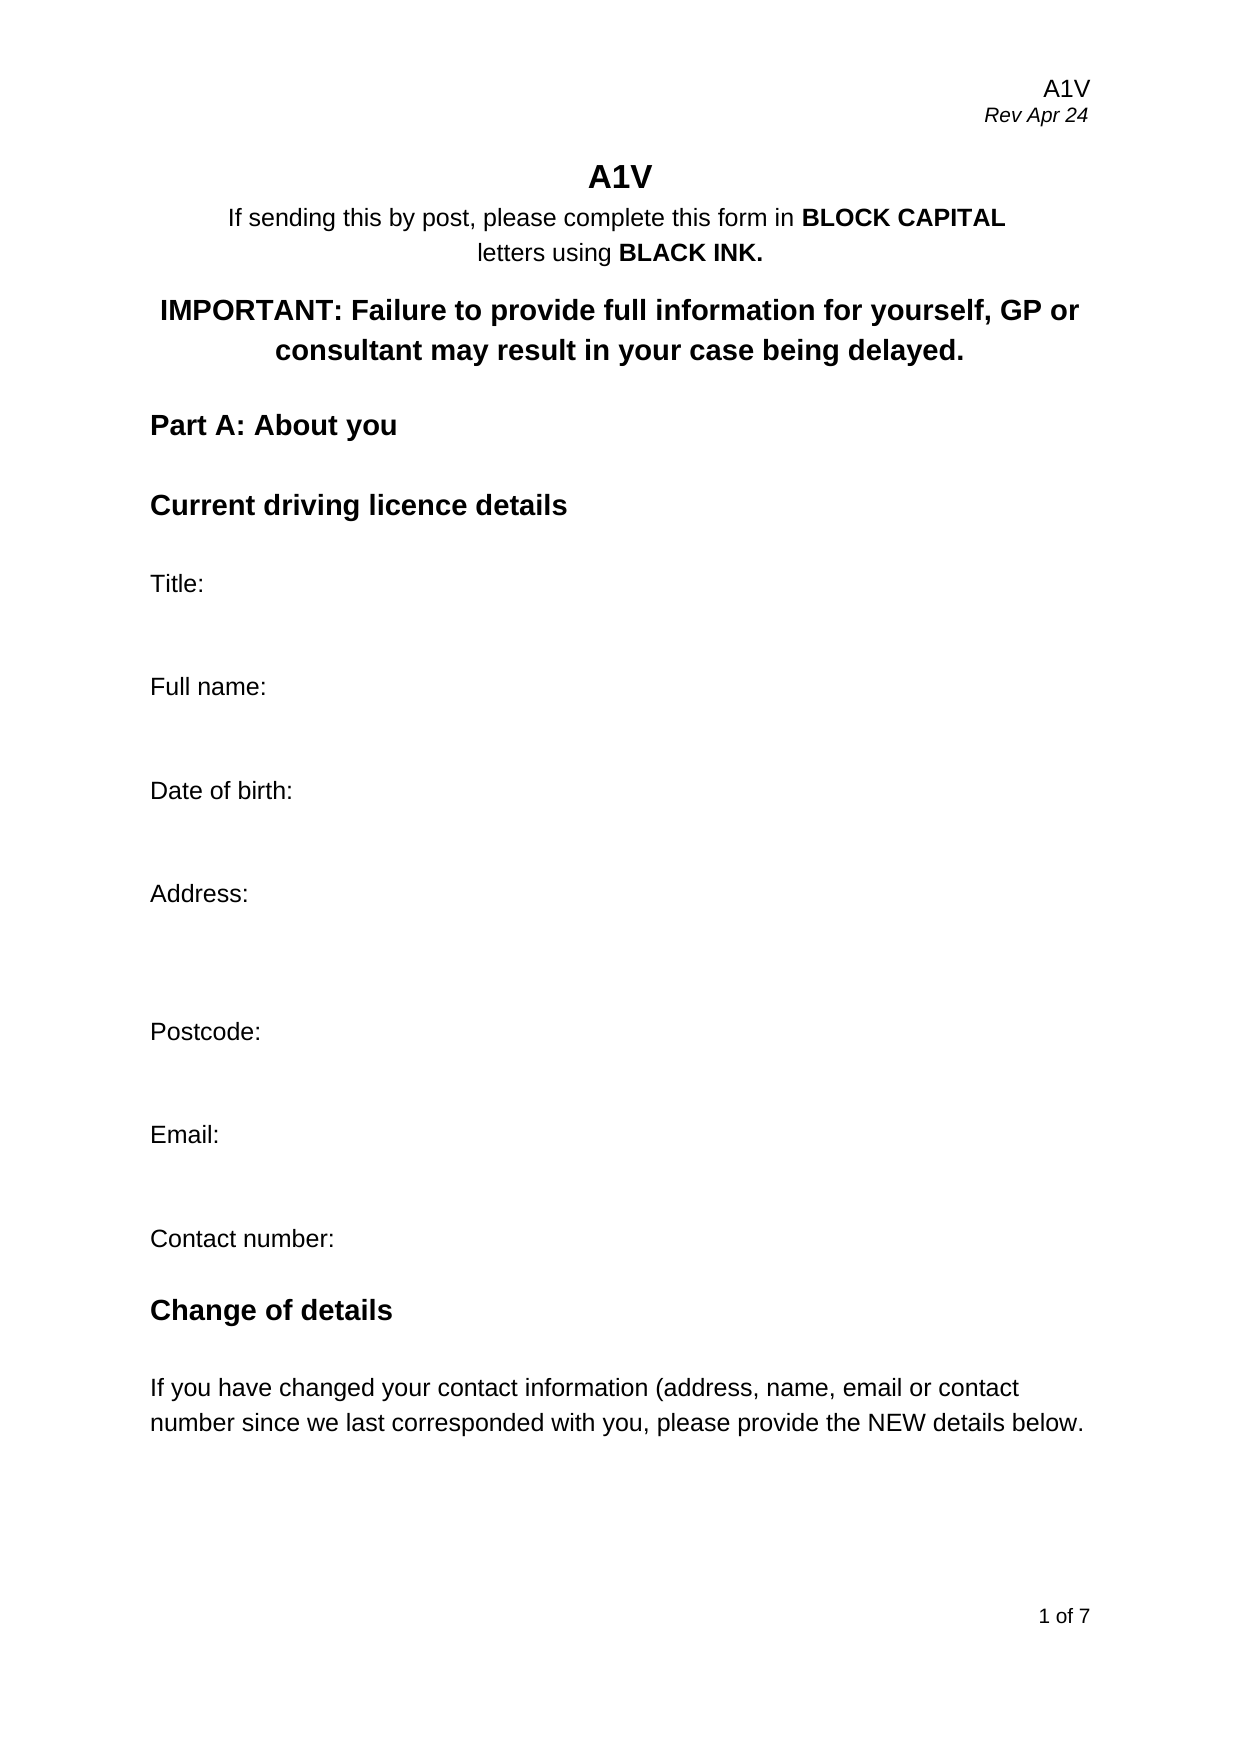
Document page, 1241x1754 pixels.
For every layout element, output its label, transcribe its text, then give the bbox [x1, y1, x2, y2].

text Full name: [150, 672, 1090, 701]
text Email: [150, 1120, 1090, 1149]
text Part A: About you [150, 408, 1090, 441]
text If sending this by post, please complete this form in BLOCK CAPITAL letters using BLACK INK. [150, 203, 1090, 266]
text Change of details [150, 1293, 1090, 1326]
text Current driving licence details [150, 488, 1090, 522]
text IMPORTANT: Failure to provide full information for yourself, GP or consultant may result in your case being delayed. [150, 272, 1090, 367]
text Title: [150, 569, 1090, 597]
text Contact number: [150, 1224, 1090, 1253]
text Postcode: [150, 1017, 1090, 1046]
text Address: [150, 879, 1090, 908]
text A1V [150, 157, 1090, 195]
text Date of birth: [150, 776, 1090, 804]
text If you have changed your contact information (address, name, email or contact number since we last corresponded with you, please provide the NEW details below. [150, 1373, 1090, 1436]
